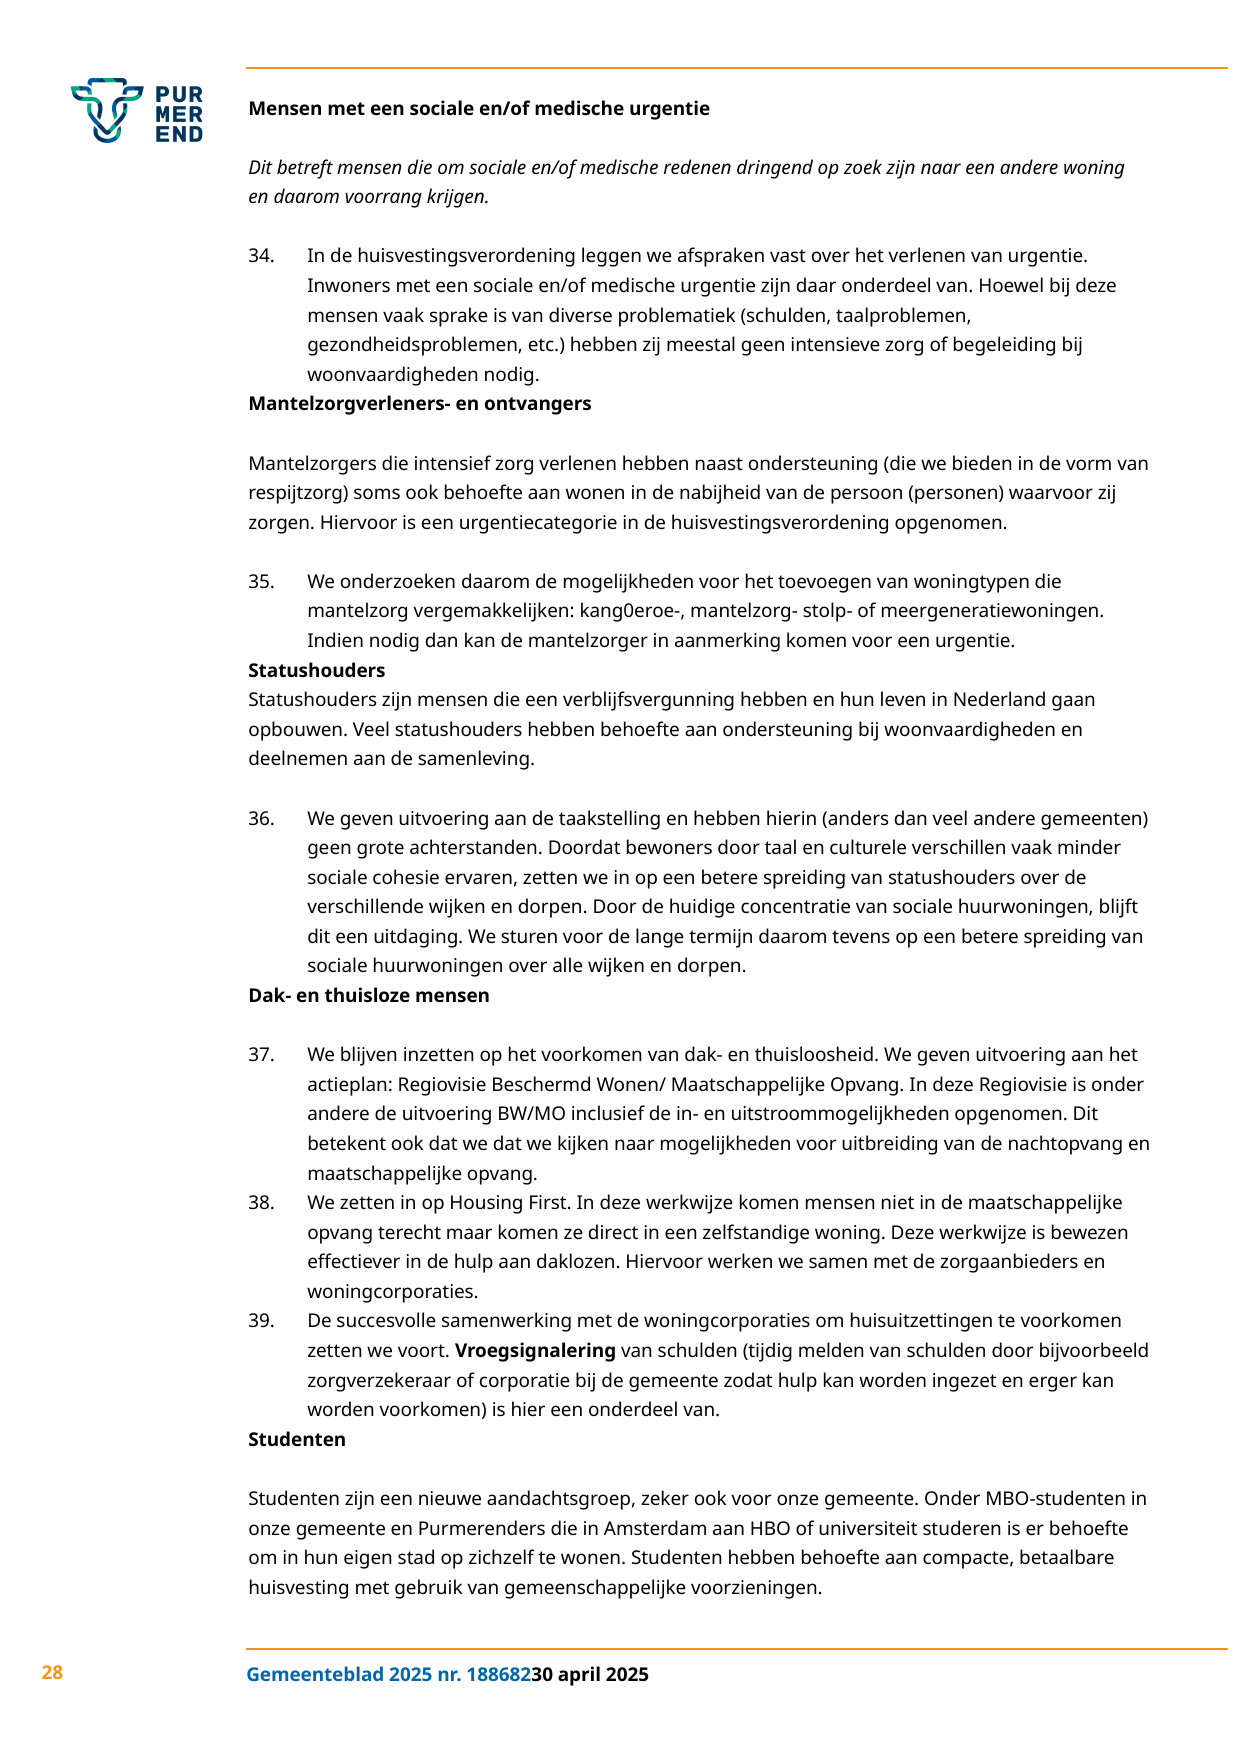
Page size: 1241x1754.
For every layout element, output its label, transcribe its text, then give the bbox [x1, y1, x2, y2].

text Mantelzorgers die intensief zorg verlenen hebben naast ondersteuning (die we bieden in de vorm van respijtzorg) soms ook behoefte aan wonen in de nabijheid van de persoon (personen) waarvoor zij zorgen. Hiervoor is een urgentiecategorie in de huisvestingsverordening opgenomen. [248, 450, 1152, 535]
list We geven uitvoering aan de taakstelling en hebben hierin (anders dan veel andere gemeenten) geen grote achterstanden. Doordat bewoners door taal en culturele verschillen vaak minder sociale cohesie ervaren, zetten we in op een betere spreiding van statushouders over de verschillende wijken en dorpen. Door de huidige concentratie van sociale huurwoningen, blijft dit een uitdaging. We sturen voor de lange termijn daarom tevens op een betere spreiding van sociale huurwoningen over alle wijken en dorpen. [248, 805, 1152, 978]
list We onderzoeken daarom de mogelijkheden voor het toevoegen van woningtypen die mantelzorg vergemakkelijken: kang0eroe-, mantelzorg- stolp- of meergeneratiewoningen. Indien nodig dan kan de mantelzorger in aanmerking komen voor een urgentie. [248, 568, 1152, 653]
text Statushouders zijn mensen die een verblijfsvergunning hebben en hun leven in Nederland gaan opbouwen. Veel statushouders hebben behoefte aan ondersteuning bij woonvaardigheden en deelnemen aan de samenleving. [248, 686, 1152, 771]
text Mensen met een sociale en/of medische urgentie [248, 95, 1152, 121]
text Statushouders [248, 657, 1152, 683]
list We zetten in op Housing First. In deze werkwijze komen mensen niet in de maatschappelijke opvang terecht maar komen ze direct in een zelfstandige woning. Deze werkwijze is bewezen effectiever in de hulp aan daklozen. Hiervoor werken we samen met de zorgaanbieders en woningcorporaties. [248, 1189, 1152, 1304]
list De succesvolle samenwerking met de woningcorporaties om huisuitzettingen te voorkomen zetten we voort. Vroegsignalering van schulden (tijdig melden van schulden door bijvoorbeeld zorgverzekeraar of corporatie bij de gemeente zodat hulp kan worden ingezet en erger kan worden voorkomen) is hier een onderdeel van. [248, 1308, 1152, 1422]
text Mantelzorgverleners- en ontvangers [248, 391, 1152, 416]
text Studenten [248, 1426, 1152, 1452]
list We blijven inzetten op het voorkomen van dak- en thuisloosheid. We geven uitvoering aan het actieplan: Regiovisie Beschermd Wonen/ Maatschappelijke Opvang. In deze Regiovisie is onder andere de uitvoering BW/MO inclusief de in- en uitstroommogelijkheden opgenomen. Dit betekent ook dat we dat we kijken naar mogelijkheden voor uitbreiding van de nachtopvang en maatschappelijke opvang. [248, 1041, 1152, 1186]
picture [41, 47, 231, 172]
text Dak- en thuisloze mensen [248, 982, 1152, 1008]
text Dit betreft mensen die om sociale en/of medische redenen dringend op zoek zijn naar een andere woning en daarom voorrang krijgen. [248, 154, 1152, 209]
list In de huisvestingsverordening leggen we afspraken vast over het verlenen van urgentie. Inwoners met een sociale en/of medische urgentie zijn daar onderdeel van. Hoewel bij deze mensen vaak sprake is van diverse problematiek (schulden, taalproblemen, gezondheidsproblemen, etc.) hebben zij meestal geen intensieve zorg of begeleiding bij woonvaardigheden nodig. [248, 243, 1152, 387]
text Studenten zijn een nieuwe aandachtsgroep, zeker ook voor onze gemeente. Onder MBO-studenten in onze gemeente en Purmerenders die in Amsterdam aan HBO of universiteit studeren is er behoefte om in hun eigen stad op zichzelf te wonen. Studenten hebben behoefte aan compacte, betaalbare huisvesting met gebruik van gemeenschappelijke voorzieningen. [248, 1485, 1152, 1600]
